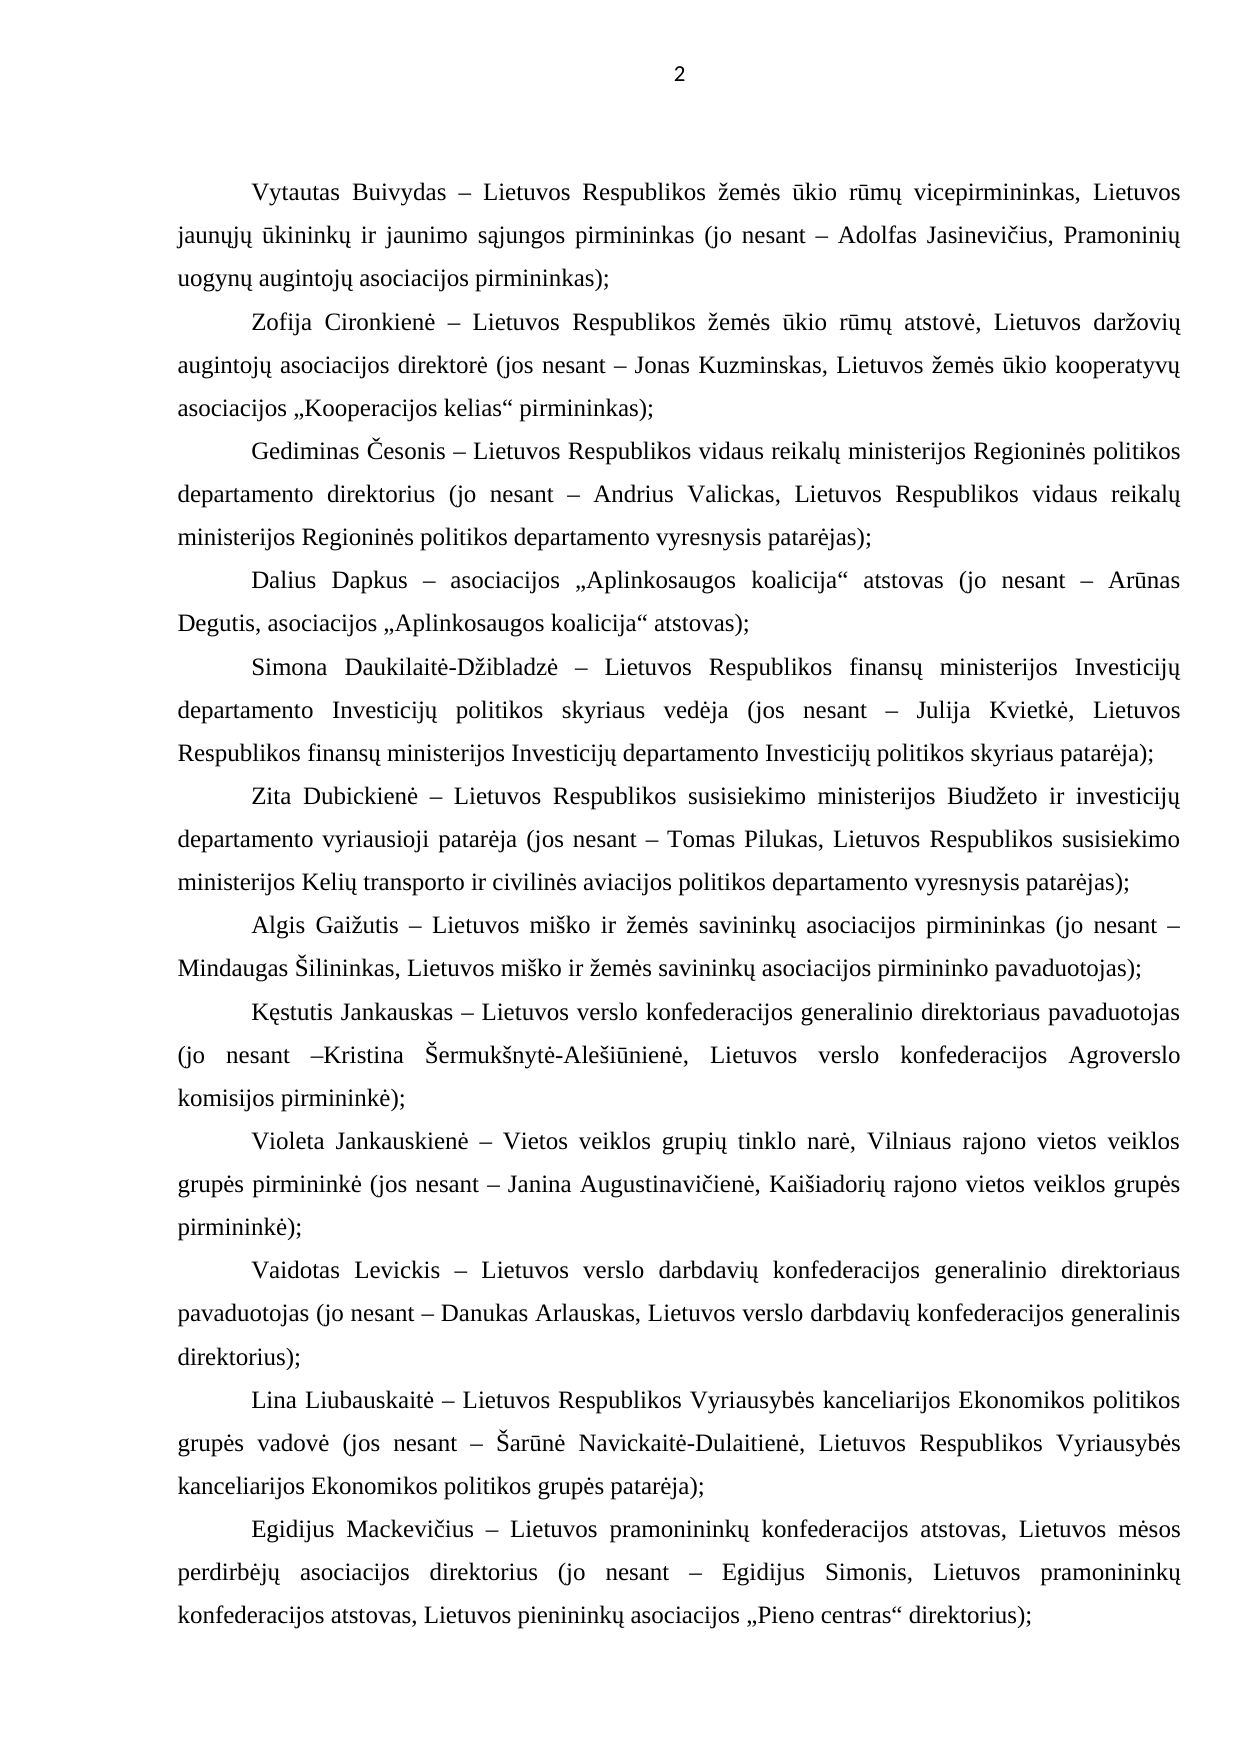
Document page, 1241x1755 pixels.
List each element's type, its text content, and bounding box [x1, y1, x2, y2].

text Simona Daukilaitė-Džibladzė – Lietuvos Respublikos finansų ministerijos Investicijų departamento Investicijų politikos skyriaus vedėja (jos nesant – Julija Kvietkė, Lietuvos Respublikos finansų ministerijos Investicijų departamento Investicijų politikos skyriaus patarėja); [177, 652, 1181, 767]
text Zita Dubickienė – Lietuvos Respublikos susisiekimo ministerijos Biudžeto ir investicijų departamento vyriausioji patarėja (jos nesant – Tomas Pilukas, Lietuvos Respublikos susisiekimo ministerijos Kelių transporto ir civilinės aviacijos politikos departamento vyresnysis patarėjas); [177, 781, 1181, 896]
text Vaidotas Levickis – Lietuvos verslo darbdavių konfederacijos generalinio direktoriaus pavaduotojas (jo nesant – Danukas Arlauskas, Lietuvos verslo darbdavių konfederacijos generalinis direktorius); [177, 1255, 1181, 1370]
text Egidijus Mackevičius – Lietuvos pramonininkų konfederacijos atstovas, Lietuvos mėsos perdirbėjų asociacijos direktorius (jo nesant – Egidijus Simonis, Lietuvos pramonininkų konfederacijos atstovas, Lietuvos pienininkų asociacijos „Pieno centras“ direktorius); [177, 1514, 1181, 1629]
text Lina Liubauskaitė – Lietuvos Respublikos Vyriausybės kanceliarijos Ekonomikos politikos grupės vadovė (jos nesant – Šarūnė Navickaitė-Dulaitienė, Lietuvos Respublikos Vyriausybės kanceliarijos Ekonomikos politikos grupės patarėja); [177, 1385, 1181, 1500]
text Algis Gaižutis – Lietuvos miško ir žemės savininkų asociacijos pirmininkas (jo nesant – Mindaugas Šilininkas, Lietuvos miško ir žemės savininkų asociacijos pirmininko pavaduotojas); [177, 910, 1181, 982]
text Violeta Jankauskienė – Vietos veiklos grupių tinklo narė, Vilniaus rajono vietos veiklos grupės pirmininkė (jos nesant – Janina Augustinavičienė, Kaišiadorių rajono vietos veiklos grupės pirmininkė); [177, 1126, 1181, 1241]
text Gediminas Česonis – Lietuvos Respublikos vidaus reikalų ministerijos Regioninės politikos departamento direktorius (jo nesant – Andrius Valickas, Lietuvos Respublikos vidaus reikalų ministerijos Regioninės politikos departamento vyresnysis patarėjas); [177, 436, 1181, 551]
text Dalius Dapkus – asociacijos „Aplinkosaugos koalicija“ atstovas (jo nesant – Arūnas Degutis, asociacijos „Aplinkosaugos koalicija“ atstovas); [177, 565, 1181, 637]
text Kęstutis Jankauskas – Lietuvos verslo konfederacijos generalinio direktoriaus pavaduotojas (jo nesant –Kristina Šermukšnytė-Alešiūnienė, Lietuvos verslo konfederacijos Agroverslo komisijos pirmininkė); [177, 997, 1181, 1112]
text Vytautas Buivydas – Lietuvos Respublikos žemės ūkio rūmų vicepirmininkas, Lietuvos jaunųjų ūkininkų ir jaunimo sąjungos pirmininkas (jo nesant – Adolfas Jasinevičius, Pramoninių uogynų augintojų asociacijos pirmininkas); [177, 177, 1181, 292]
text Zofija Cironkienė – Lietuvos Respublikos žemės ūkio rūmų atstovė, Lietuvos daržovių augintojų asociacijos direktorė (jos nesant – Jonas Kuzminskas, Lietuvos žemės ūkio kooperatyvų asociacijos „Kooperacijos kelias“ pirmininkas); [177, 307, 1181, 422]
